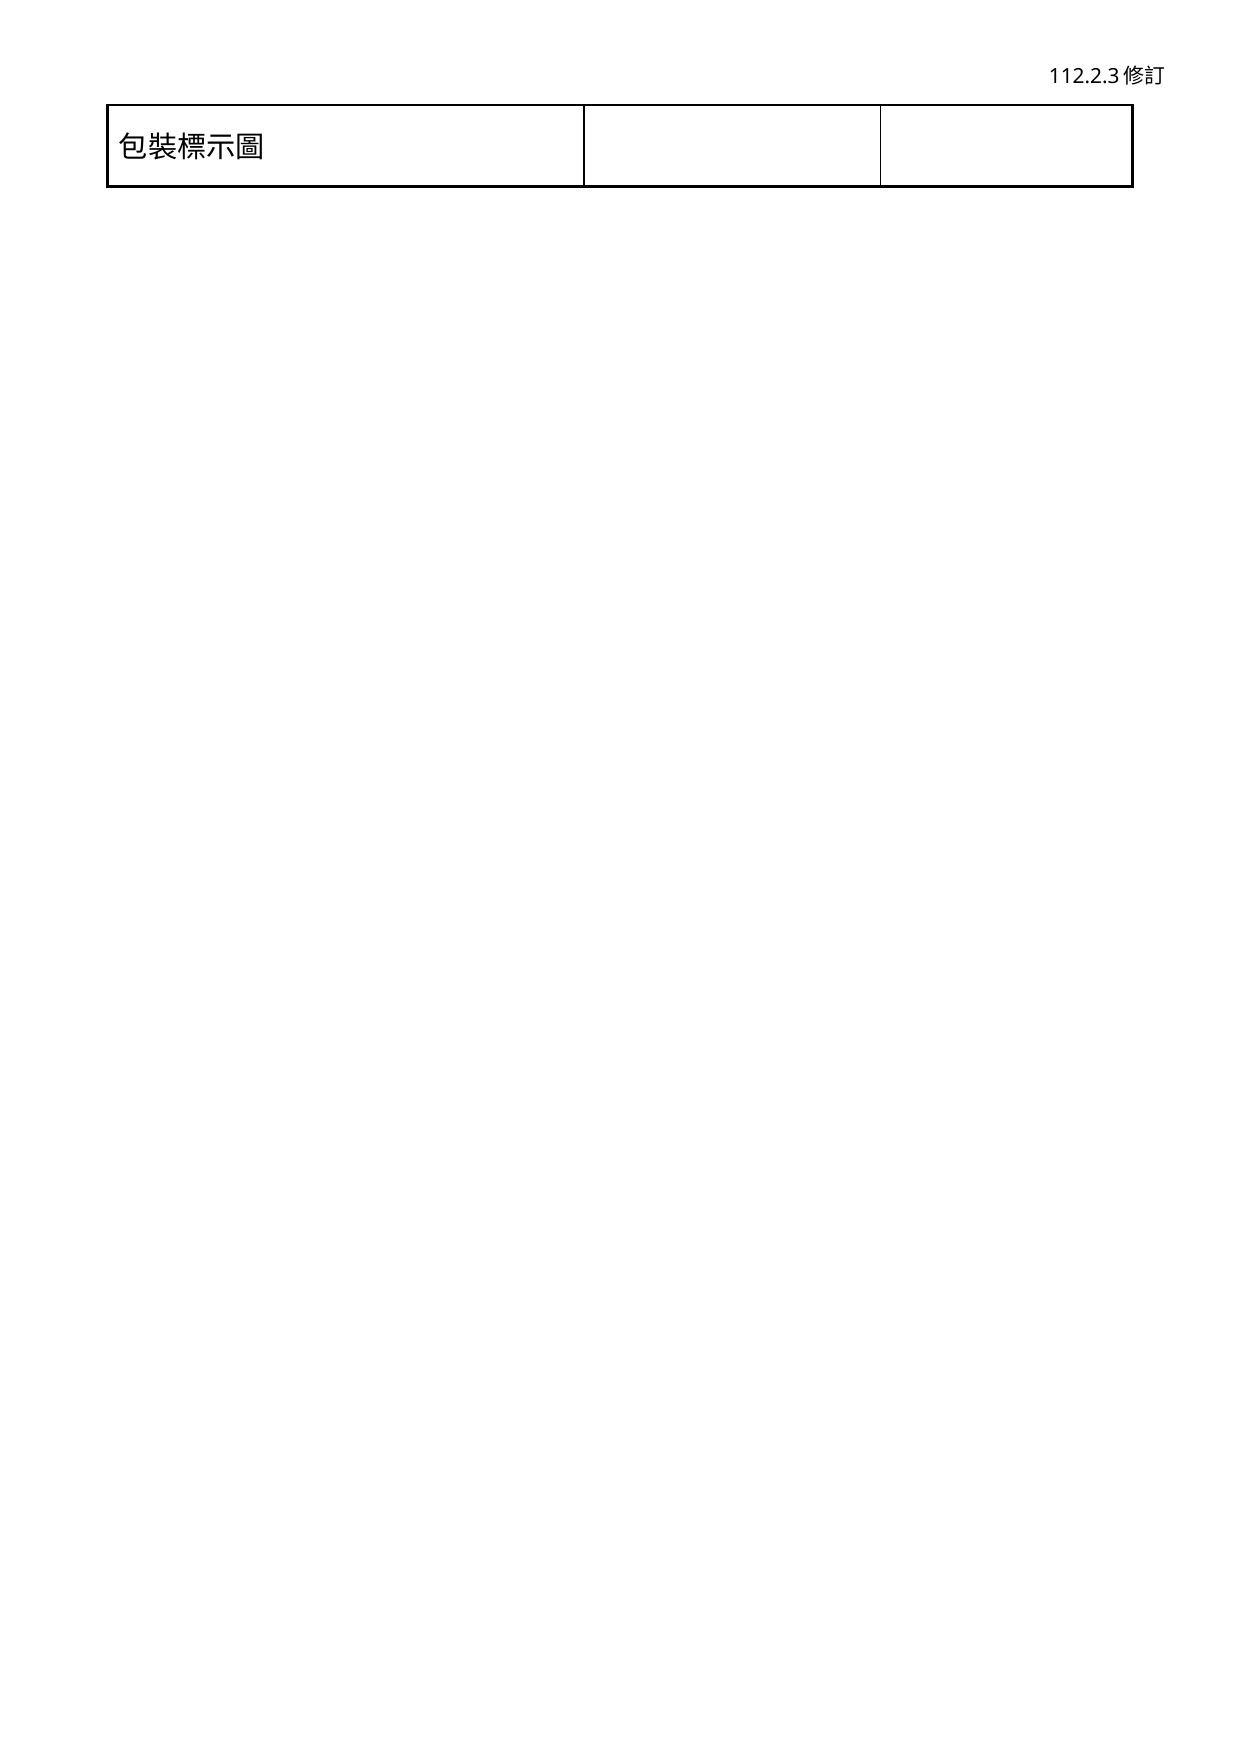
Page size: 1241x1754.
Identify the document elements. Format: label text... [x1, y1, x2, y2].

table_cell 包裝標示圖 [109, 106, 583, 184]
table_cell [585, 106, 880, 184]
table_cell [881, 106, 1131, 184]
